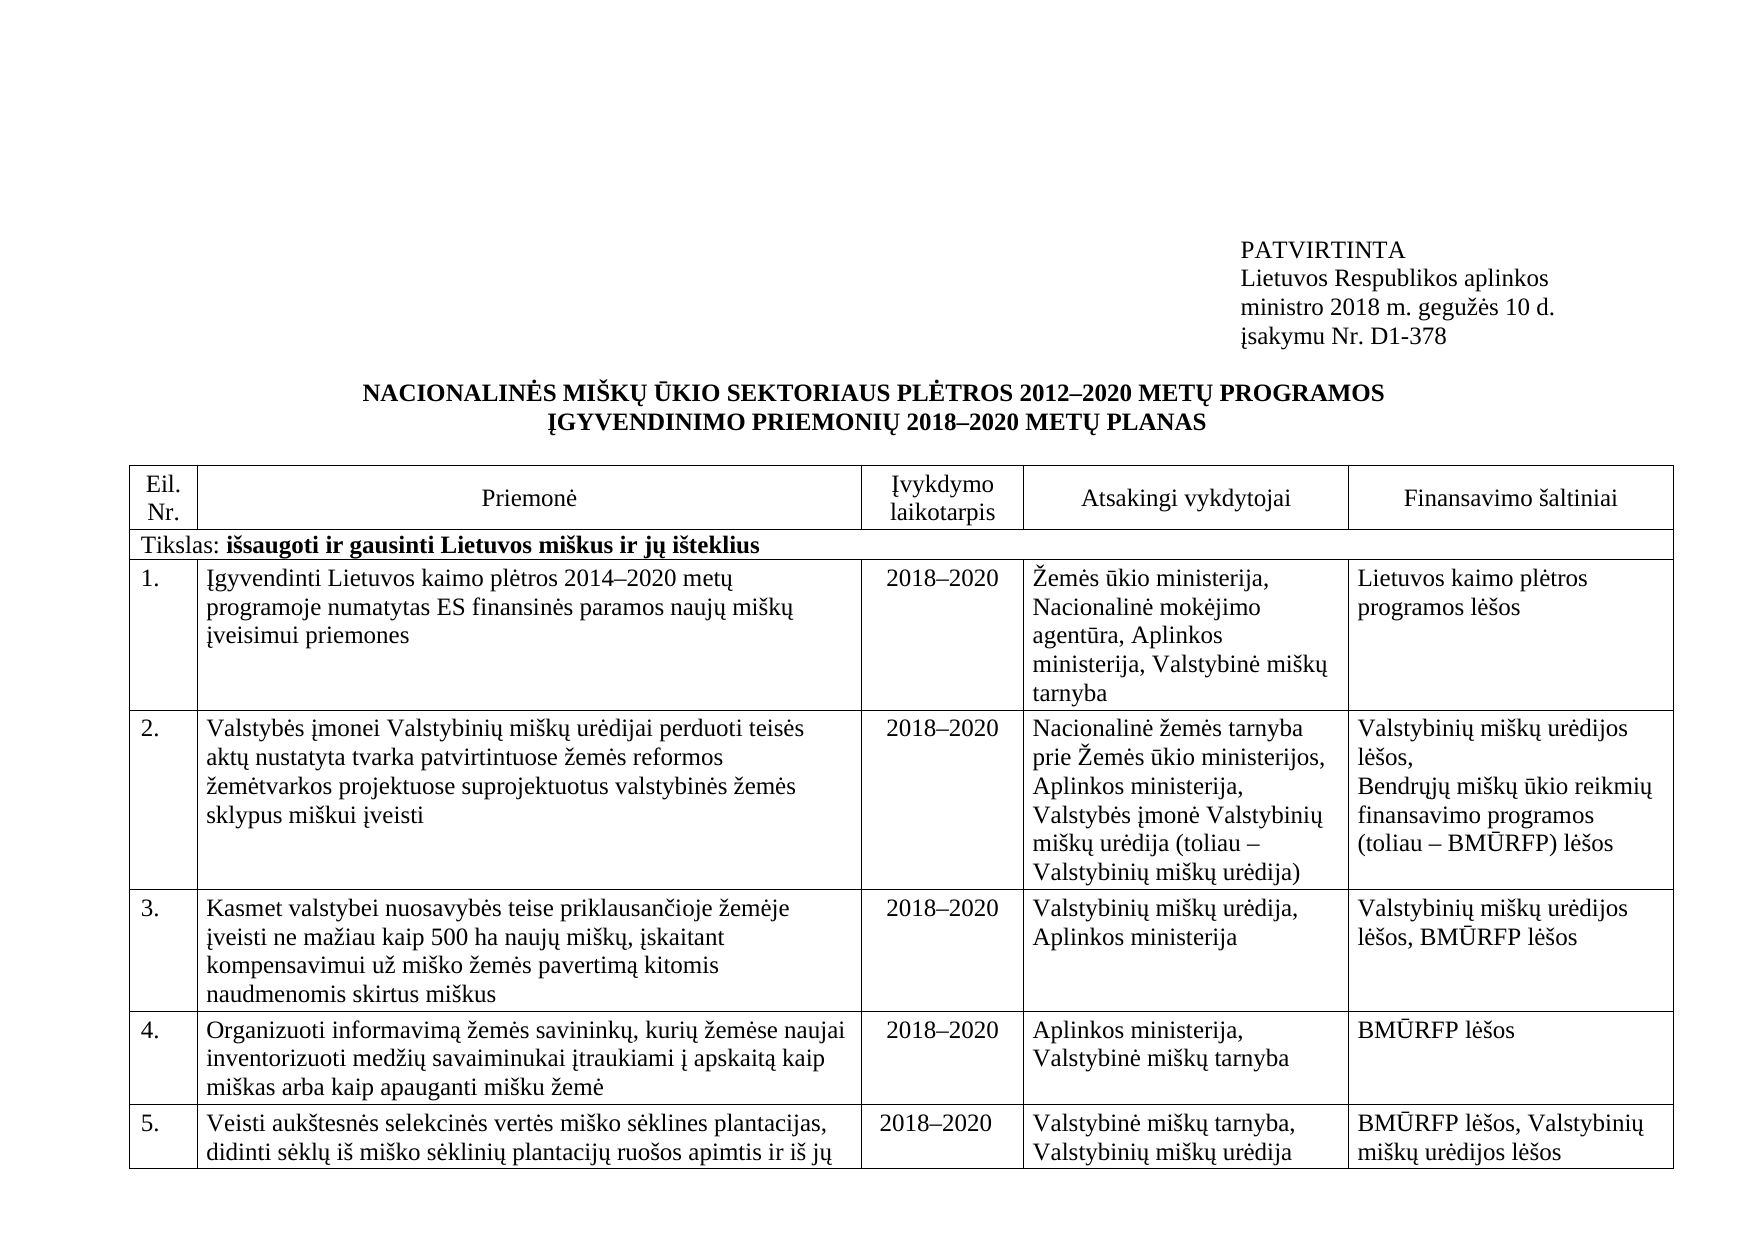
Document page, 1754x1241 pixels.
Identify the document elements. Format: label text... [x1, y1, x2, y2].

table_cell BMŪRFP lėšos [1349, 1012, 1673, 1104]
table_cell Nacionalinė žemės tarnyba prie Žemės ūkio ministerijos, Aplinkos ministerija, Valstybės įmonė Valstybinių miškų urėdija (toliau – Valstybinių miškų urėdija) [1024, 711, 1348, 889]
table_cell Aplinkos ministerija, Valstybinė miškų tarnyba [1024, 1012, 1348, 1104]
table_header Įvykdymo laikotarpis [862, 466, 1023, 529]
table_cell Lietuvos kaimo plėtros programos lėšos [1349, 560, 1673, 709]
table_cell 1. [130, 560, 197, 709]
table_cell Veisti aukštesnės selekcinės vertės miško sėklines plantacijas, didinti sėklų iš miško sėklinių plantacijų ruošos apimtis ir iš jų [198, 1105, 861, 1168]
table_cell Žemės ūkio ministerija, Nacionalinė mokėjimo agentūra, Aplinkos ministerija, Valstybinė miškų tarnyba [1024, 560, 1348, 709]
text ministro 2018 m. gegužės 10 d. [1240, 292, 1636, 321]
table_cell Kasmet valstybei nuosavybės teise priklausančioje žemėje įveisti ne mažiau kaip 500 ha naujų miškų, įskaitant kompensavimui už miško žemės pavertimą kitomis naudmenomis skirtus miškus [198, 890, 861, 1011]
table_cell Valstybinių miškų urėdijos lėšos, Bendrųjų miškų ūkio reikmių finansavimo programos (toliau – BMŪRFP) lėšos [1349, 711, 1673, 889]
text įsakymu Nr. D1-378 [1240, 321, 1636, 350]
table_cell 2018–2020 [862, 560, 1023, 709]
table_cell Tikslas: išsaugoti ir gausinti Lietuvos miškus ir jų išteklius [130, 530, 1673, 559]
text Lietuvos Respublikos aplinkos [1240, 263, 1636, 292]
table_cell 2018–2020 [862, 711, 1023, 889]
table_cell Valstybinių miškų urėdija, Aplinkos ministerija [1024, 890, 1348, 1011]
text PATVIRTINTA [1240, 235, 1636, 263]
table_cell Įgyvendinti Lietuvos kaimo plėtros 2014–2020 metų programoje numatytas ES finansinės paramos naujų miškų įveisimui priemones [198, 560, 861, 709]
table_cell Organizuoti informavimą žemės savininkų, kurių žemėse naujai inventorizuoti medžių savaiminukai įtraukiami į apskaitą kaip miškas arba kaip apauganti mišku žemė [198, 1012, 861, 1104]
table_header Atsakingi vykdytojai [1024, 466, 1348, 529]
table_cell BMŪRFP lėšos, Valstybinių miškų urėdijos lėšos [1349, 1105, 1673, 1168]
table_cell 5. [130, 1105, 197, 1168]
table_cell 3. [130, 890, 197, 1011]
table_header Priemonė [198, 466, 861, 529]
table_header Eil. Nr. [130, 466, 197, 529]
table_cell Valstybinių miškų urėdijos lėšos, BMŪRFP lėšos [1349, 890, 1673, 1011]
text NACIONALINĖS MIŠKŲ ŪKIO SEKTORIAUS PLĖTROS 2012–2020 METŲ PROGRAMOS ĮGYVENDINIMO PRIEMONIŲ 2018–2020 METŲ PLANAS [118, 378, 1636, 436]
table_cell 2018–2020 [862, 1012, 1023, 1104]
table_cell Valstybės įmonei Valstybinių miškų urėdijai perduoti teisės aktų nustatyta tvarka patvirtintuose žemės reformos žemėtvarkos projektuose suprojektuotus valstybinės žemės sklypus miškui įveisti [198, 711, 861, 889]
table_cell Valstybinė miškų tarnyba, Valstybinių miškų urėdija [1024, 1105, 1348, 1168]
table_header Finansavimo šaltiniai [1349, 466, 1673, 529]
table_cell 4. [130, 1012, 197, 1104]
table_cell 2018–2020 [862, 890, 1023, 1011]
table_cell 2018–2020 [862, 1105, 1023, 1168]
table_cell 2. [130, 711, 197, 889]
